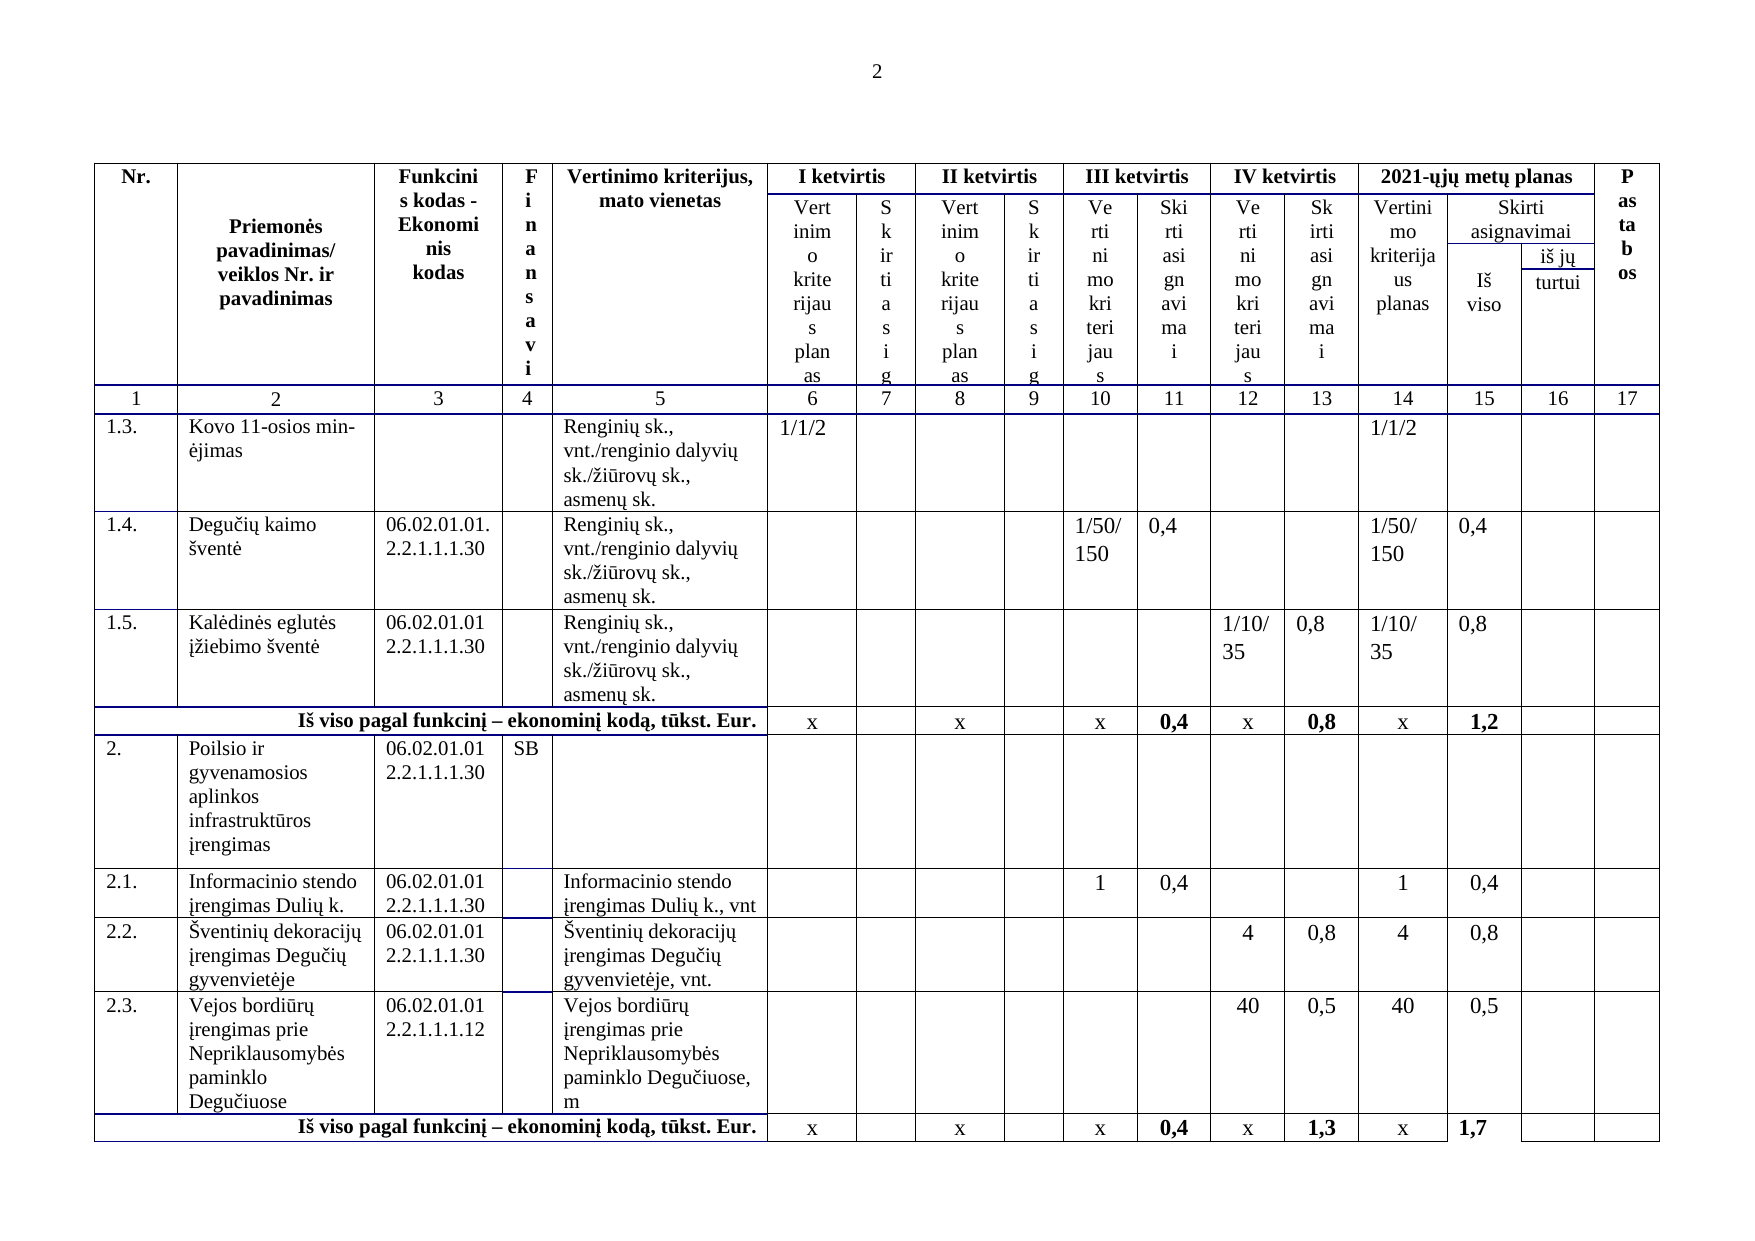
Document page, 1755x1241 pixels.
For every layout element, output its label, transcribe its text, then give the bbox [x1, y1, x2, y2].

table_cell 2.1. [95, 869, 177, 917]
table_cell [1595, 707, 1659, 734]
table_cell 11 [1138, 386, 1210, 413]
table_cell x [1359, 1114, 1447, 1141]
table_cell [1595, 1114, 1659, 1141]
table_cell x [916, 1114, 1004, 1141]
table_header Pastabos [1595, 164, 1659, 384]
table_cell [1005, 610, 1063, 706]
table_cell Informacinio stendo įrengimas Dulių k., vnt [553, 869, 767, 917]
table_cell [1211, 869, 1284, 917]
table_cell Renginių sk., vnt./renginio dalyvių sk./žiūrovų sk., asmenų sk. [553, 512, 767, 608]
table_cell x [1211, 1114, 1284, 1141]
table_cell Skirti asignavimai [1005, 195, 1063, 384]
table_cell 0,5 [1448, 992, 1521, 1113]
table_cell 1.5. [95, 610, 177, 706]
table_cell 2.3. [95, 992, 177, 1113]
table_header Nr. [95, 164, 177, 384]
table_cell 0,4 [1448, 869, 1521, 917]
table_cell 9 [1005, 386, 1063, 413]
table_cell 14 [1359, 386, 1447, 413]
table_cell 13 [1285, 386, 1358, 413]
table_cell [1359, 735, 1447, 867]
table_cell 5 [553, 386, 767, 413]
table_cell 0,8 [1285, 707, 1358, 734]
table_cell [1064, 735, 1137, 867]
table_cell [768, 610, 856, 706]
table_cell [1595, 918, 1659, 991]
table_cell [503, 610, 552, 706]
table_cell Vertinimo kriterijaus planas [916, 195, 1004, 384]
table_cell [1285, 512, 1358, 608]
table_cell 0,8 [1285, 918, 1358, 991]
table_cell [916, 512, 1004, 608]
table_cell [1595, 415, 1659, 511]
table_cell 1/1/2 [768, 415, 856, 511]
table_cell 0,4 [1138, 869, 1210, 917]
table_cell Šventinių dekoracijų įrengimas Degučių gyvenvietėje [178, 918, 374, 991]
table_cell [503, 415, 552, 511]
table_cell [916, 610, 1004, 706]
table_cell 1.3. [95, 415, 177, 511]
table_cell 4 [503, 386, 552, 413]
table_cell x [1064, 707, 1137, 734]
table_cell 4 [1359, 918, 1447, 991]
table_cell [1522, 1114, 1594, 1141]
table_cell [857, 918, 915, 991]
table_cell x [916, 707, 1004, 734]
table_cell [768, 869, 856, 917]
table_cell [1595, 512, 1659, 608]
table_cell 12 [1211, 386, 1284, 413]
table_cell [1522, 869, 1594, 917]
table_cell [1138, 735, 1210, 867]
table_header Vertinimo kriterijus, mato vienetas [553, 164, 767, 384]
table_header Finansavimo šaltiniai [503, 164, 552, 384]
table_cell 4 [1211, 918, 1284, 991]
table_cell [1285, 869, 1358, 917]
table_cell [1138, 415, 1210, 511]
table_cell [503, 919, 552, 991]
table_cell [1005, 918, 1063, 991]
table_cell 10 [1064, 386, 1137, 413]
table_cell [916, 735, 1004, 867]
table_cell [503, 512, 552, 608]
table_cell 06.02.01.01. 2.2.1.1.1.30 [375, 512, 502, 608]
table_cell 1 [95, 386, 177, 413]
table_cell Vertinimo kriterijaus planas [1211, 195, 1284, 384]
table_cell 1,7 [1448, 1114, 1521, 1141]
table_cell [857, 415, 915, 511]
table_cell [857, 735, 915, 867]
table_cell Iš viso pagal funkcinį – ekonominį kodą, tūkst. Eur. [95, 708, 767, 734]
table_cell 1,3 [1285, 1114, 1358, 1141]
table_cell 1/50/150 [1064, 512, 1137, 608]
table_cell [1211, 415, 1284, 511]
table_cell iš jų [1522, 244, 1594, 268]
table_cell [1595, 992, 1659, 1113]
table_cell 0,8 [1285, 610, 1358, 706]
table_cell SB [503, 736, 552, 867]
table_cell Skirti asignavimai [1285, 195, 1358, 384]
table_cell Kovo 11-osios min-ėjimas [178, 415, 374, 511]
table_cell 7 [857, 386, 915, 413]
table_header III ketvirtis [1064, 164, 1210, 193]
table_cell Poilsio ir gyvenamosios aplinkos infrastruktūros įrengimas [178, 736, 374, 867]
table_cell [1448, 415, 1521, 511]
table_cell [916, 918, 1004, 991]
table_cell 1/10/35 [1211, 610, 1284, 706]
table_cell Iš viso [1448, 244, 1521, 384]
table_cell [1064, 415, 1137, 511]
table_cell [1448, 735, 1521, 867]
table_cell 1/10/ 35 [1359, 610, 1447, 706]
table_cell [1595, 735, 1659, 867]
table_cell [916, 992, 1004, 1113]
table_cell [1138, 992, 1210, 1113]
table_cell [768, 992, 856, 1113]
table_cell 1/1/2 [1359, 415, 1447, 511]
table_cell [1522, 512, 1594, 608]
table_cell [916, 415, 1004, 511]
table_cell [1522, 415, 1594, 511]
table_cell [1211, 512, 1284, 608]
table_cell [768, 512, 856, 608]
table_cell 40 [1359, 992, 1447, 1113]
table_cell 17 [1595, 386, 1659, 413]
table_cell Degučių kaimo šventė [178, 512, 374, 608]
table_cell [375, 415, 502, 511]
table_cell 0,5 [1285, 992, 1358, 1113]
table_cell x [1359, 707, 1447, 734]
table_cell 0,8 [1448, 610, 1521, 706]
table_cell [916, 869, 1004, 917]
table_cell [1285, 415, 1358, 511]
table_cell Renginių sk., vnt./renginio dalyvių sk./žiūrovų sk., asmenų sk. [553, 415, 767, 511]
table_cell [857, 1114, 915, 1141]
table_cell [503, 993, 552, 1113]
table_cell 06.02.01.01 2.2.1.1.1.30 [375, 736, 502, 867]
table_cell [1522, 610, 1594, 706]
table_cell 1.4. [95, 512, 177, 608]
table_cell Informacinio stendo įrengimas Dulių k. [178, 869, 374, 917]
table_cell Vejos bordiūrų įrengimas prie Nepriklausomybės paminklo Degučiuose, m [553, 992, 767, 1113]
table_cell [857, 869, 915, 917]
table_cell [1138, 610, 1210, 706]
table_cell [1005, 415, 1063, 511]
table_cell 0,8 [1448, 918, 1521, 991]
table_cell [1005, 512, 1063, 608]
table_cell 0,4 [1138, 512, 1210, 608]
table_cell [553, 736, 767, 867]
table_cell 40 [1211, 992, 1284, 1113]
table_cell [857, 992, 915, 1113]
table_header I ketvirtis [768, 164, 915, 193]
table_cell turtui [1522, 270, 1594, 384]
table_header II ketvirtis [916, 164, 1063, 193]
table_cell [1522, 707, 1594, 734]
table_cell [1005, 992, 1063, 1113]
table_cell [1005, 869, 1063, 917]
table_cell 0,4 [1138, 1114, 1210, 1141]
table_cell Šventinių dekoracijų įrengimas Degučių gyvenvietėje, vnt. [553, 918, 767, 991]
table_cell [1064, 918, 1137, 991]
table_cell 06.02.01.01 2.2.1.1.1.12 [375, 992, 502, 1113]
table_cell 2 [178, 386, 374, 413]
table_cell [1595, 869, 1659, 917]
table_header IV ketvirtis [1211, 164, 1358, 193]
table_header Funkcinis kodas - Ekonominis kodas [375, 164, 502, 384]
table_cell 06.02.01.01 2.2.1.1.1.30 [375, 610, 502, 706]
table_cell [1005, 1114, 1063, 1141]
table_cell 1,2 [1448, 707, 1521, 734]
table_cell [1522, 992, 1594, 1113]
table_cell [1005, 707, 1063, 734]
table_cell x [1211, 707, 1284, 734]
table_cell 3 [375, 386, 502, 413]
table_cell Skirti asignavimai [1448, 195, 1594, 243]
table_cell [503, 869, 552, 917]
table_cell 2. [95, 736, 177, 867]
table_cell 2.2. [95, 918, 177, 991]
table_cell 15 [1448, 386, 1521, 413]
table_cell [1522, 918, 1594, 991]
table_cell [768, 918, 856, 991]
table_cell 1 [1064, 869, 1137, 917]
table_cell [1285, 735, 1358, 867]
table_cell Vertinimo kriterijaus planas [768, 195, 856, 384]
table_cell [1064, 610, 1137, 706]
table_cell [857, 512, 915, 608]
table_cell 0,4 [1448, 512, 1521, 608]
table_cell 0,4 [1138, 707, 1210, 734]
table_cell 06.02.01.01 2.2.1.1.1.30 [375, 918, 502, 991]
table_cell [857, 610, 915, 706]
table_cell Vertinimo kriterijaus planas [1359, 195, 1447, 384]
table_cell Iš viso pagal funkcinį – ekonominį kodą, tūkst. Eur. [95, 1115, 767, 1141]
table_cell [857, 707, 915, 734]
table_cell 1 [1359, 869, 1447, 917]
table_cell [1138, 918, 1210, 991]
table_cell [1522, 735, 1594, 867]
table_cell [1595, 610, 1659, 706]
table_cell Skirti asignavimai [1138, 195, 1210, 384]
table_cell Vejos bordiūrų įrengimas prie Nepriklausomybės paminklo Degučiuose [178, 992, 374, 1113]
table_header Priemonės pavadinimas/ veiklos Nr. ir pavadinimas [178, 164, 374, 384]
table_cell Vertinimo kriterijaus planas [1064, 195, 1137, 384]
table_cell [768, 735, 856, 867]
table_cell Kalėdinės eglutės įžiebimo šventė [178, 610, 374, 706]
table_cell 1/50/ 150 [1359, 512, 1447, 608]
table_cell [1064, 992, 1137, 1113]
table_cell 8 [916, 386, 1004, 413]
table_cell Skirti asignavimai [857, 195, 915, 384]
table_cell [1211, 735, 1284, 867]
table_cell x [768, 707, 856, 734]
table_cell 6 [768, 386, 856, 413]
table_cell x [768, 1114, 856, 1141]
table_cell 16 [1522, 386, 1594, 413]
table_cell 06.02.01.01 2.2.1.1.1.30 [375, 869, 502, 917]
table_header 2021-ųjų metų planas [1359, 164, 1594, 193]
table_cell [1005, 735, 1063, 867]
table_cell Renginių sk., vnt./renginio dalyvių sk./žiūrovų sk., asmenų sk. [553, 610, 767, 706]
table_cell x [1064, 1114, 1137, 1141]
